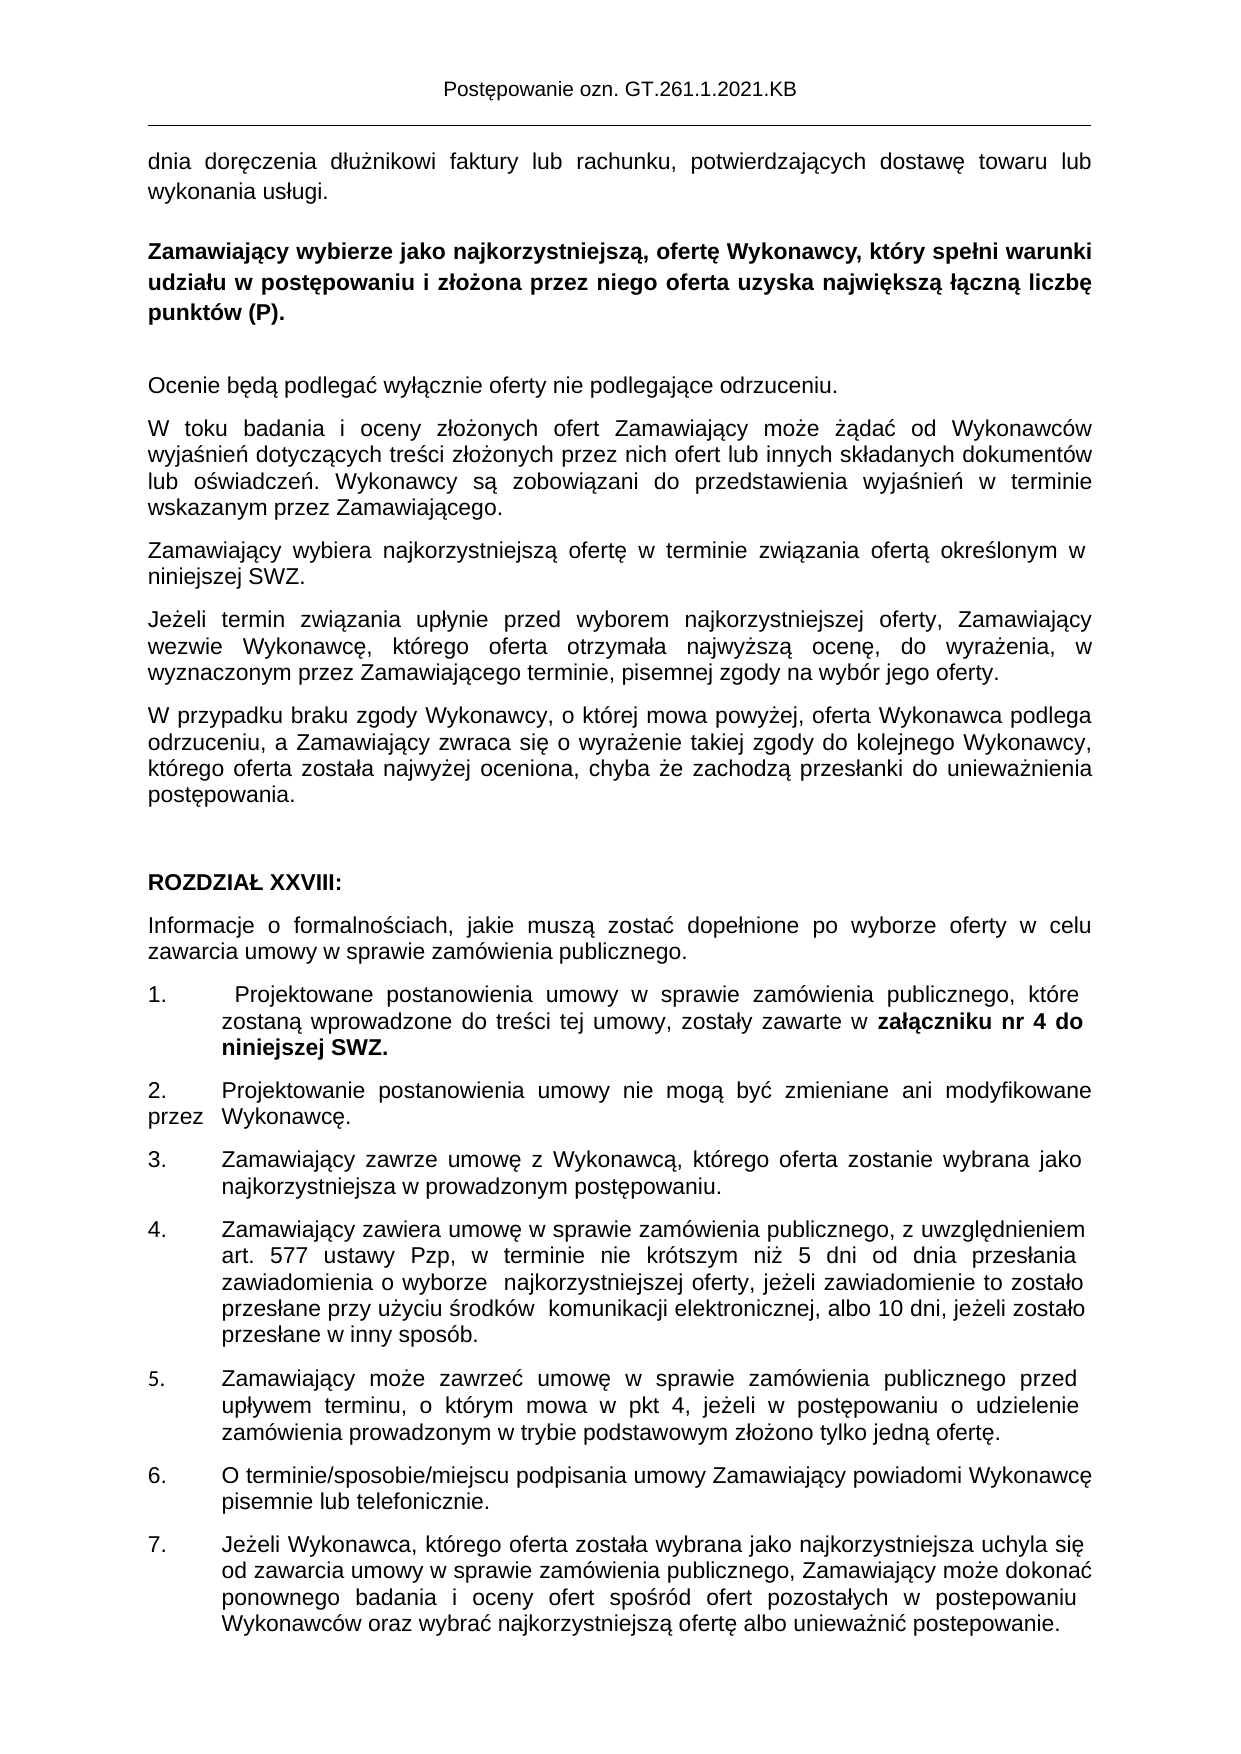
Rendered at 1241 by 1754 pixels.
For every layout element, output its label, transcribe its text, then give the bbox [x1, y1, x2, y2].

text Ocenie będą podlegać wyłącznie oferty nie podlegające odrzuceniu. [148, 372, 1093, 398]
text 7. Jeżeli Wykonawca, którego oferta została wybrana jako najkorzystniejsza uchyla się od zawarcia umowy w sprawie zamówienia publicznego, Zamawiający może dokonać ponownego badania i oceny ofert spośród ofert pozostałych w postepowaniu Wykonawców oraz wybrać najkorzystniejszą ofertę albo unieważnić postepowanie. [148, 1531, 1093, 1636]
text Zamawiający wybierze jako najkorzystniejszą, ofertę Wykonawcy, który spełni warunki udziału w postępowaniu i złożona przez niego oferta uzyska największą łączną liczbę punktów (P). [148, 238, 1093, 325]
text 6. O terminie/sposobie/miejscu podpisania umowy Zamawiający powiadomi Wykonawcę pisemnie lub telefonicznie. [148, 1462, 1093, 1514]
text dnia doręczenia dłużnikowi faktury lub rachunku, potwierdzających dostawę towaru lub wykonania usługi. [148, 148, 1093, 204]
text Jeżeli termin związania upłynie przed wyborem najkorzystniejszej oferty, Zamawiający wezwie Wykonawcę, którego oferta otrzymała najwyższą ocenę, do wyrażenia, w wyznaczonym przez Zamawiającego terminie, pisemnej zgody na wybór jego oferty. [148, 606, 1093, 685]
text 2. Projektowanie postanowienia umowy nie mogą być zmieniane ani modyfikowane przez Wykonawcę. [148, 1077, 1093, 1130]
text W przypadku braku zgody Wykonawcy, o której mowa powyżej, oferta Wykonawca podlega odrzuceniu, a Zamawiający zwraca się o wyrażenie takiej zgody do kolejnego Wykonawcy, którego oferta została najwyżej oceniona, chyba że zachodzą przesłanki do unieważnienia postępowania. [148, 702, 1093, 807]
text 4. Zamawiający zawiera umowę w sprawie zamówienia publicznego, z uwzględnieniem art. 577 ustawy Pzp, w terminie nie krótszym niż 5 dni od dnia przesłania zawiadomienia o wyborze najkorzystniejszej oferty, jeżeli zawiadomienie to zostało przesłane przy użyciu środków komunikacji elektronicznej, albo 10 dni, jeżeli zostało przesłane w inny sposób. [148, 1216, 1093, 1347]
text 3. Zamawiający zawrze umowę z Wykonawcą, którego oferta zostanie wybrana jako najkorzystniejsza w prowadzonym postępowaniu. [148, 1146, 1093, 1199]
text Informacje o formalnościach, jakie muszą zostać dopełnione po wyborze oferty w celu zawarcia umowy w sprawie zamówienia publicznego. [148, 912, 1093, 964]
text 1. Projektowane postanowienia umowy w sprawie zamówienia publicznego, które zostaną wprowadzone do treści tej umowy, zostały zawarte w załączniku nr 4 do niniejszej SWZ. [148, 981, 1093, 1060]
text 5. Zamawiający może zawrzeć umowę w sprawie zamówienia publicznego przed upływem terminu, o którym mowa w pkt 4, jeżeli w postępowaniu o udzielenie zamówienia prowadzonym w trybie podstawowym złożono tylko jedną ofertę. [148, 1364, 1093, 1445]
text W toku badania i oceny złożonych ofert Zamawiający może żądać od Wykonawców wyjaśnień dotyczących treści złożonych przez nich ofert lub innych składanych dokumentów lub oświadczeń. Wykonawcy są zobowiązani do przedstawienia wyjaśnień w terminie wskazanym przez Zamawiającego. [148, 415, 1093, 520]
text Zamawiający wybiera najkorzystniejszą ofertę w terminie związania ofertą określonym w niniejszej SWZ. [148, 537, 1093, 590]
text ROZDZIAŁ XXVIII: [148, 869, 1093, 895]
